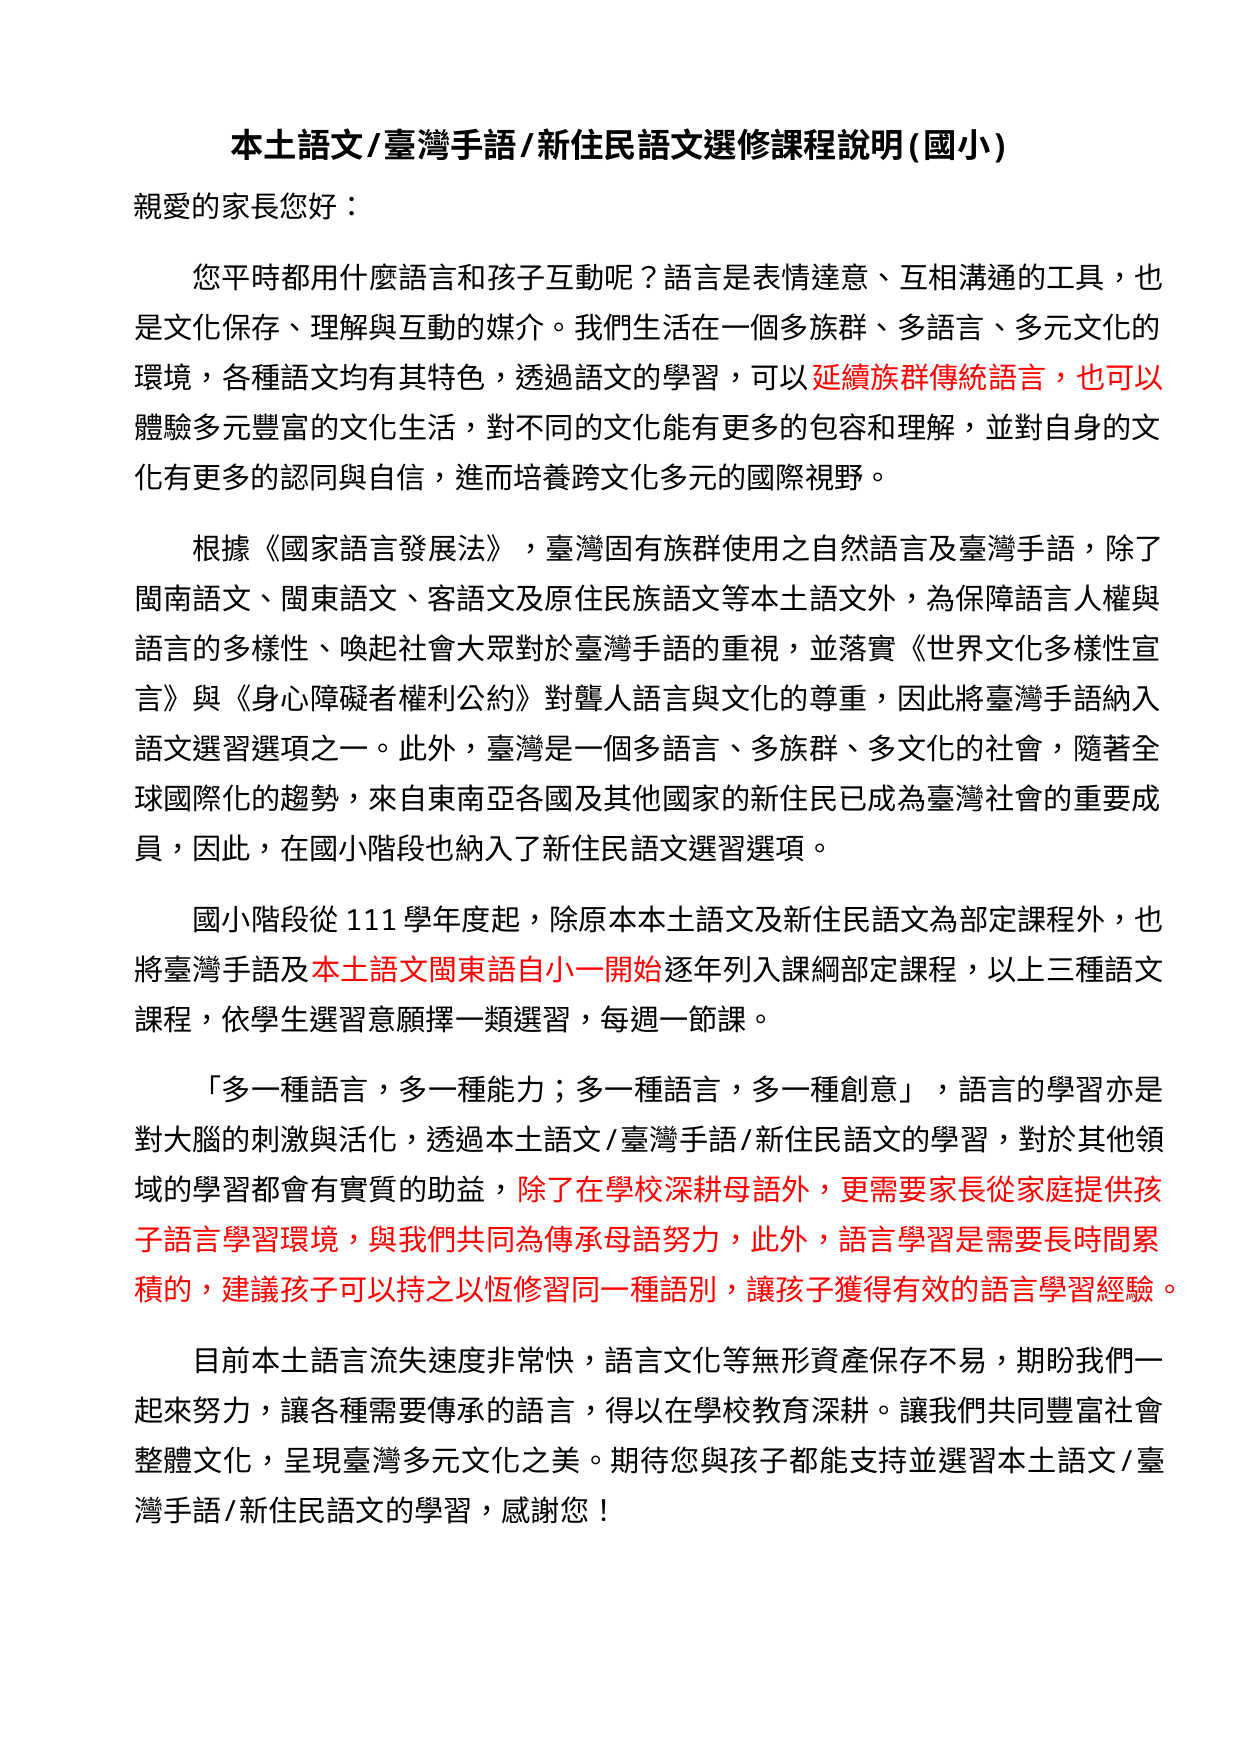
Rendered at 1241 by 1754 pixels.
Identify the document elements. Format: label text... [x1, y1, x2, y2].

text 根據《國家語言發展法》，臺灣固有族群使用之自然語言及臺灣手語，除了閩南語文、閩東語文、客語文及原住民族語文等本土語文外，為保障語言人權與語言的多樣性、喚起社會大眾對於臺灣手語的重視，並落實《世界文化多樣性宣言》與《身心障礙者權利公約》對聾人語言與文化的尊重，因此將臺灣手語納入語文選習選項之一。此外，臺灣是一個多語言、多族群、多文化的社會，隨著全球國際化的趨勢，來自東南亞各國及其他國家的新住民已成為臺灣社會的重要成員，因此，在國小階段也納入了新住民語文選習選項。 [134, 519, 1165, 869]
text 國小階段從111學年度起，除原本本土語文及新住民語文為部定課程外，也將臺灣手語及本土語文閩東語自小一開始逐年列入課綱部定課程，以上三種語文課程，依學生選習意願擇一類選習，每週一節課。 [134, 890, 1165, 1040]
text 目前本土語言流失速度非常快，語言文化等無形資產保存不易，期盼我們一起來努力，讓各種需要傳承的語言，得以在學校教育深耕。讓我們共同豐富社會整體文化，呈現臺灣多元文化之美。期待您與孩子都能支持並選習本土語文/臺灣手語/新住民語文的學習，感謝您！ [134, 1332, 1165, 1532]
text 「多一種語言，多一種能力；多一種語言，多一種創意」，語言的學習亦是對大腦的刺激與活化，透過本土語文/臺灣手語/新住民語文的學習，對於其他領域的學習都會有實質的助益，除了在學校深耕母語外，更需要家長從家庭提供孩子語言學習環境，與我們共同為傳承母語努力，此外，語言學習是需要長時間累積的，建議孩子可以持之以恆修習同一種語別，讓孩子獲得有效的語言學習經驗。 [134, 1061, 1165, 1311]
text 本土語文/臺灣手語/新住民語文選修課程說明(國小) [75, 117, 1165, 167]
text 親愛的家長您好： [75, 177, 1165, 227]
text 您平時都用什麼語言和孩子互動呢？語言是表情達意、互相溝通的工具，也是文化保存、理解與互動的媒介。我們生活在一個多族群、多語言、多元文化的環境，各種語文均有其特色，透過語文的學習，可以延續族群傳統語言，也可以體驗多元豐富的文化生活，對不同的文化能有更多的包容和理解，並對自身的文化有更多的認同與自信，進而培養跨文化多元的國際視野。 [134, 248, 1165, 498]
